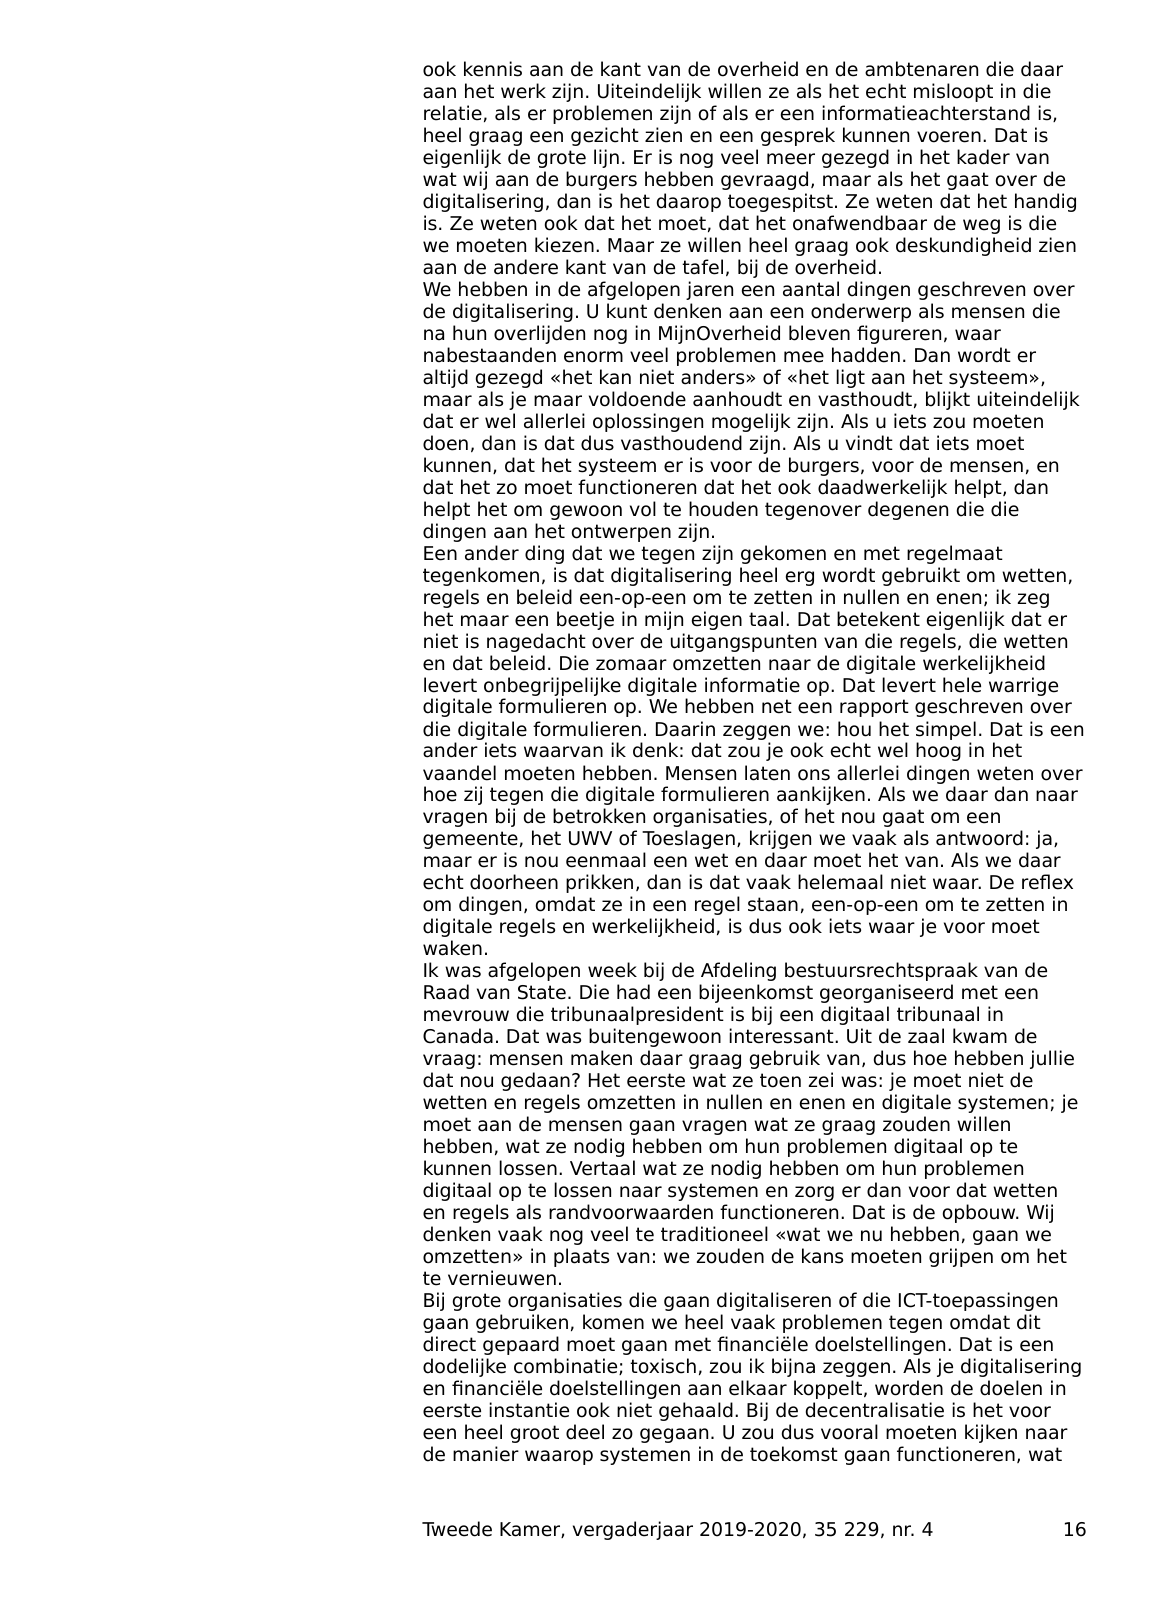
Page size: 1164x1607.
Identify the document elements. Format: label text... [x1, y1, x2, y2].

text Ik was afgelopen week bij de Afdeling bestuursrechtspraak van de Raad van State. Die had een bijeenkomst georganiseerd met een mevrouw die tribunaalpresident is bij een digitaal tribunaal in Canada. Dat was buitengewoon interessant. Uit de zaal kwam de vraag: mensen maken daar graag gebruik van, dus hoe hebben jullie dat nou gedaan? Het eerste wat ze toen zei was: je moet niet de wetten en regels omzetten in nullen en enen en digitale systemen; je moet aan de mensen gaan vragen wat ze graag zouden willen hebben, wat ze nodig hebben om hun problemen digitaal op te kunnen lossen. Vertaal wat ze nodig hebben om hun problemen digitaal op te lossen naar systemen en zorg er dan voor dat wetten en regels als randvoorwaarden functioneren. Dat is de opbouw. Wij denken vaak nog veel te traditioneel «wat we nu hebben, gaan we omzetten» in plaats van: we zouden de kans moeten grijpen om het te vernieuwen. [422, 960, 1087, 1290]
text Bij grote organisaties die gaan digitaliseren of die ICT-toepassingen gaan gebruiken, komen we heel vaak problemen tegen omdat dit direct gepaard moet gaan met financiële doelstellingen. Dat is een dodelijke combinatie; toxisch, zou ik bijna zeggen. Als je digitalisering en financiële doelstellingen aan elkaar koppelt, worden de doelen in eerste instantie ook niet gehaald. Bij de decentralisatie is het voor een heel groot deel zo gegaan. U zou dus vooral moeten kijken naar de manier waarop systemen in de toekomst gaan functioneren, wat [422, 1290, 1087, 1466]
text Een ander ding dat we tegen zijn gekomen en met regelmaat tegenkomen, is dat digitalisering heel erg wordt gebruikt om wetten, regels en beleid een-op-een om te zetten in nullen en enen; ik zeg het maar een beetje in mijn eigen taal. Dat betekent eigenlijk dat er niet is nagedacht over de uitgangspunten van die regels, die wetten en dat beleid. Die zomaar omzetten naar de digitale werkelijkheid levert onbegrijpelijke digitale informatie op. Dat levert hele warrige digitale formulieren op. We hebben net een rapport geschreven over die digitale formulieren. Daarin zeggen we: hou het simpel. Dat is een ander iets waarvan ik denk: dat zou je ook echt wel hoog in het vaandel moeten hebben. Mensen laten ons allerlei dingen weten over hoe zij tegen die digitale formulieren aankijken. Als we daar dan naar vragen bij de betrokken organisaties, of het nou gaat om een gemeente, het UWV of Toeslagen, krijgen we vaak als antwoord: ja, maar er is nou eenmaal een wet en daar moet het van. Als we daar echt doorheen prikken, dan is dat vaak helemaal niet waar. De reflex om dingen, omdat ze in een regel staan, een-op-een om te zetten in digitale regels en werkelijkheid, is dus ook iets waar je voor moet waken. [422, 543, 1087, 960]
text ook kennis aan de kant van de overheid en de ambtenaren die daar aan het werk zijn. Uiteindelijk willen ze als het echt misloopt in die relatie, als er problemen zijn of als er een informatieachterstand is, heel graag een gezicht zien en een gesprek kunnen voeren. Dat is eigenlijk de grote lijn. Er is nog veel meer gezegd in het kader van wat wij aan de burgers hebben gevraagd, maar als het gaat over de digitalisering, dan is het daarop toegespitst. Ze weten dat het handig is. Ze weten ook dat het moet, dat het onafwendbaar de weg is die we moeten kiezen. Maar ze willen heel graag ook deskundigheid zien aan de andere kant van de tafel, bij de overheid. [422, 59, 1087, 279]
text We hebben in de afgelopen jaren een aantal dingen geschreven over de digitalisering. U kunt denken aan een onderwerp als mensen die na hun overlijden nog in MijnOverheid bleven figureren, waar nabestaanden enorm veel problemen mee hadden. Dan wordt er altijd gezegd «het kan niet anders» of «het ligt aan het systeem», maar als je maar voldoende aanhoudt en vasthoudt, blijkt uiteindelijk dat er wel allerlei oplossingen mogelijk zijn. Als u iets zou moeten doen, dan is dat dus vasthoudend zijn. Als u vindt dat iets moet kunnen, dat het systeem er is voor de burgers, voor de mensen, en dat het zo moet functioneren dat het ook daadwerkelijk helpt, dan helpt het om gewoon vol te houden tegenover degenen die die dingen aan het ontwerpen zijn. [422, 279, 1087, 543]
